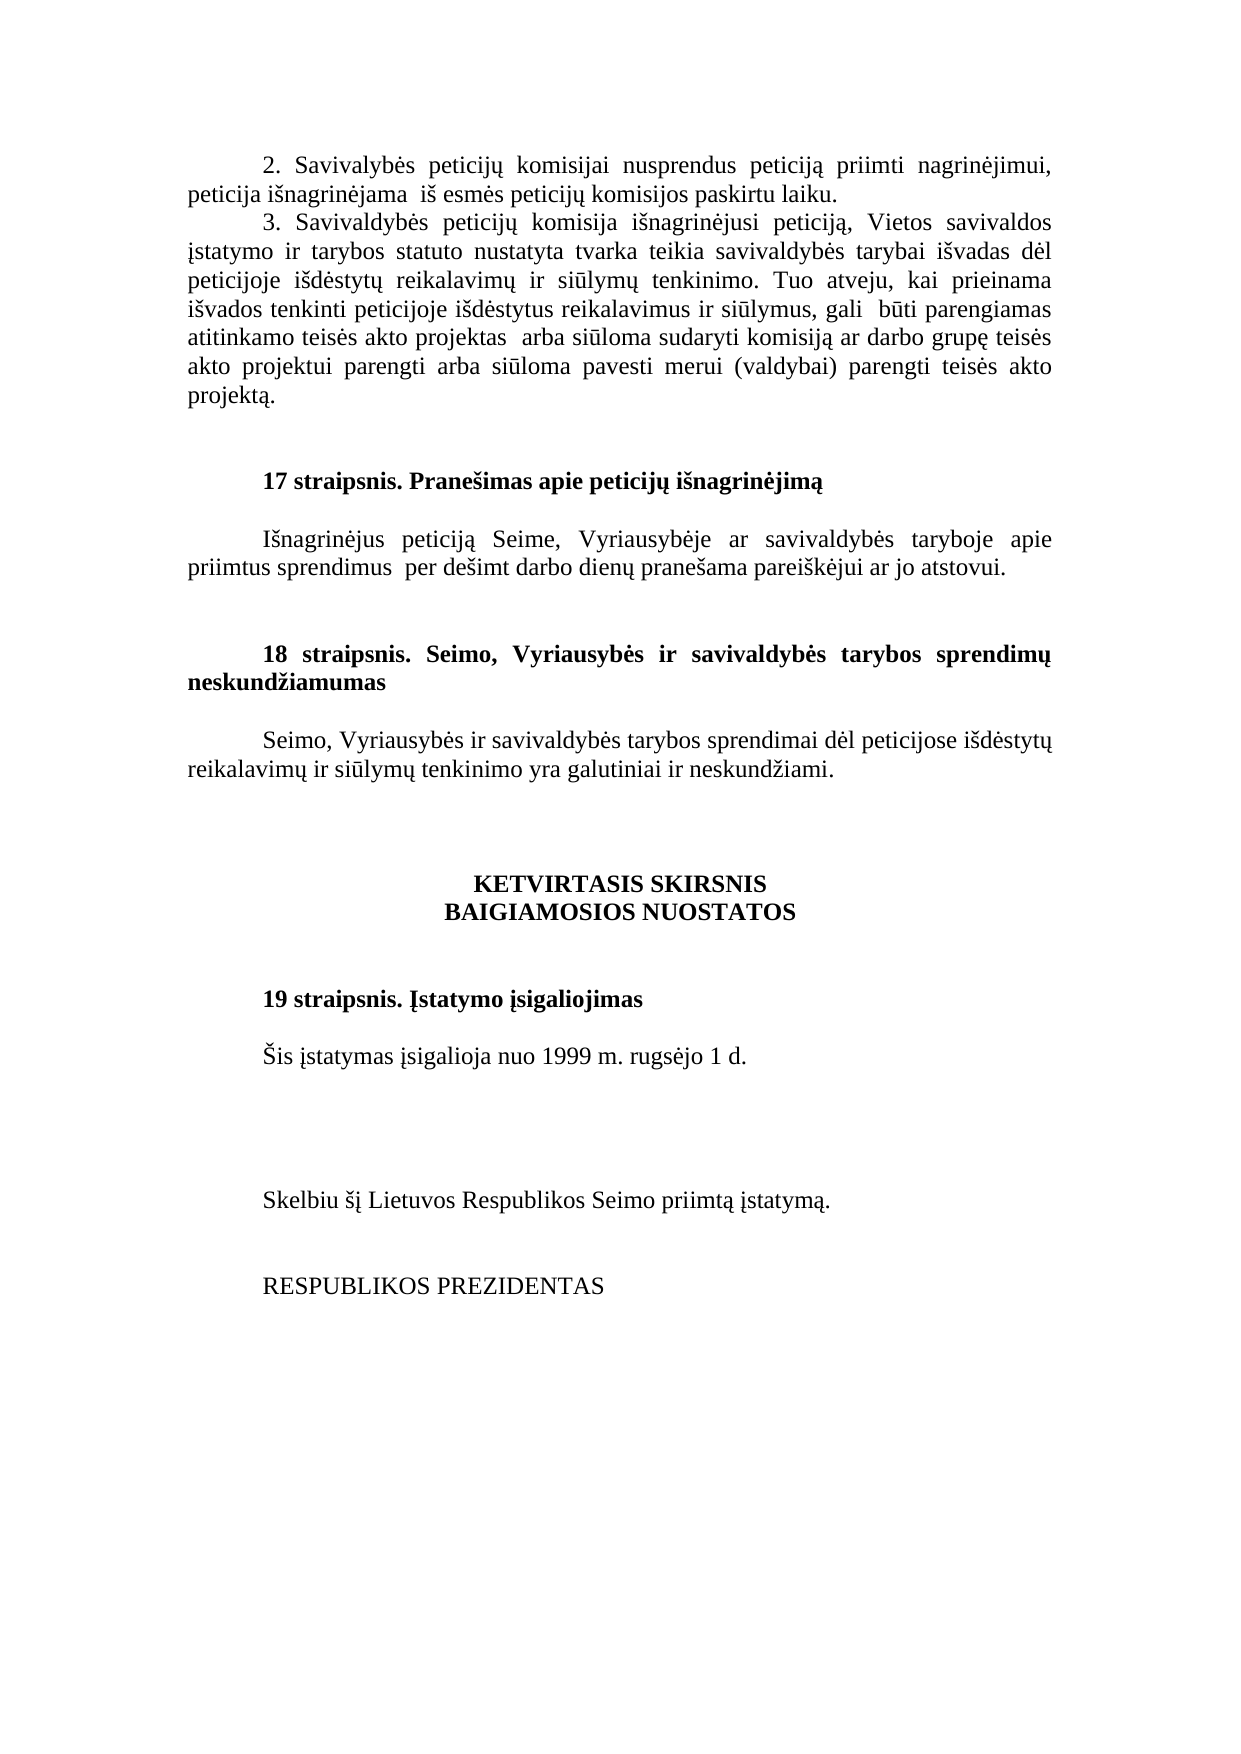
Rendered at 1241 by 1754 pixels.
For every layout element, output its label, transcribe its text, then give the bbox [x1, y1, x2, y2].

text 19 straipsnis. Įstatymo įsigaliojimas [187, 984, 1053, 1012]
text BAIGIAMOSIOS NUOSTATOS [187, 897, 1053, 926]
text Seimo, Vyriausybės ir savivaldybės tarybos sprendimai dėl peticijose išdėstytų reikalavimų ir siūlymų tenkinimo yra galutiniai ir neskundžiami. [187, 725, 1053, 782]
text 2. Savivalybės peticijų komisijai nusprendus peticiją priimti nagrinėjimui, peticija išnagrinėjama iš esmės peticijų komisijos paskirtu laiku. [187, 150, 1053, 207]
text 18 straipsnis. Seimo, Vyriausybės ir savivaldybės tarybos sprendimų neskundžiamumas [187, 639, 1053, 696]
text KETVIRTASIS SKIRSNIS [187, 869, 1053, 897]
text 17 straipsnis. Pranešimas apie peticijų išnagrinėjimą [187, 466, 1053, 495]
text RESPUBLIKOS PREZIDENTAS [187, 1271, 1053, 1300]
text Skelbiu šį Lietuvos Respublikos Seimo priimtą įstatymą. [187, 1185, 1053, 1214]
text 3. Savivaldybės peticijų komisija išnagrinėjusi peticiją, Vietos savivaldos įstatymo ir tarybos statuto nustatyta tvarka teikia savivaldybės tarybai išvadas dėl peticijoje išdėstytų reikalavimų ir siūlymų tenkinimo. Tuo atveju, kai prieinama išvados tenkinti peticijoje išdėstytus reikalavimus ir siūlymus, gali būti parengiamas atitinkamo teisės akto projektas arba siūloma sudaryti komisiją ar darbo grupę teisės akto projektui parengti arba siūloma pavesti merui (valdybai) parengti teisės akto projektą. [187, 207, 1053, 409]
text Išnagrinėjus peticiją Seime, Vyriausybėje ar savivaldybės taryboje apie priimtus sprendimus per dešimt darbo dienų pranešama pareiškėjui ar jo atstovui. [187, 524, 1053, 581]
text Šis įstatymas įsigalioja nuo 1999 m. rugsėjo 1 d. [187, 1041, 1053, 1070]
